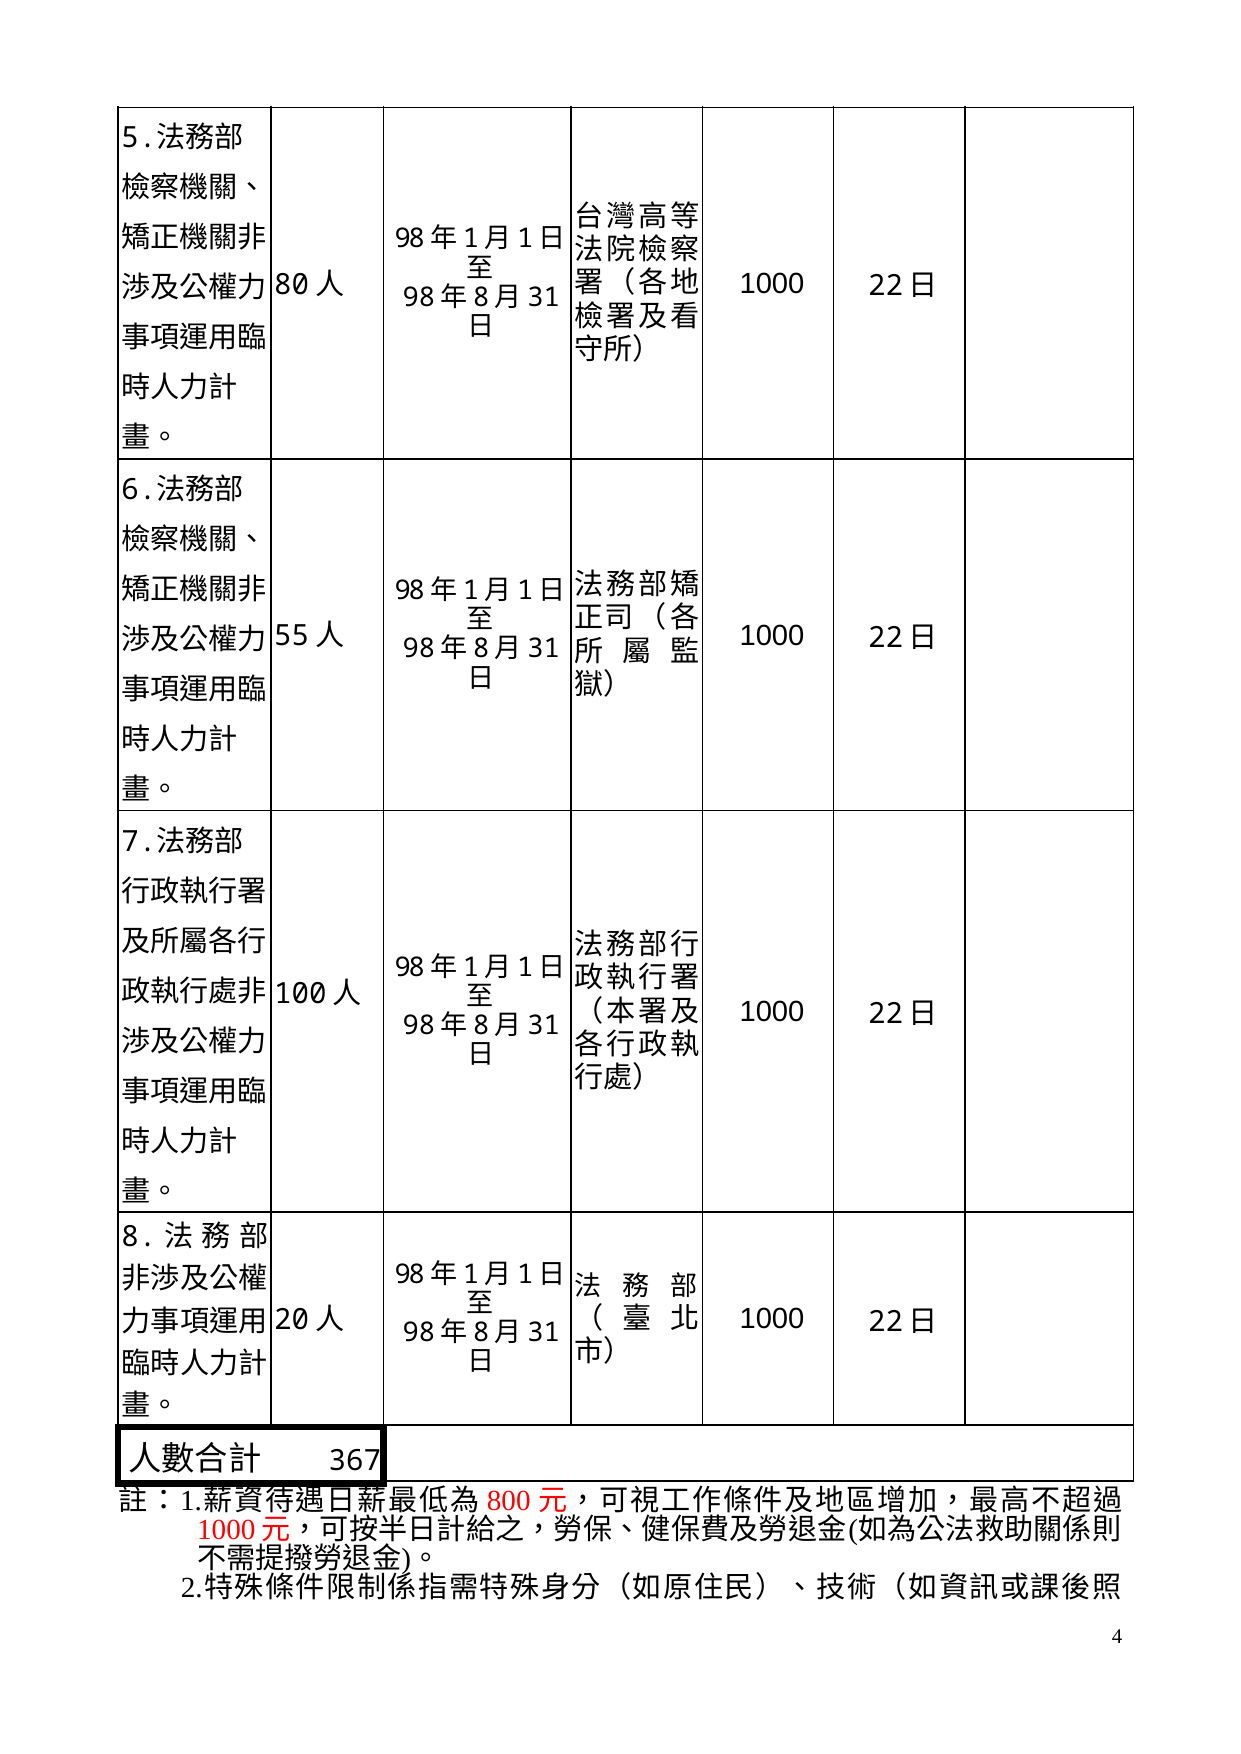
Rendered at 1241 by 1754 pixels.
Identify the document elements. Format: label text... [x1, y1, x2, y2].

table_cell 法務部行政執行署（本署及各行政執行處） [572, 811, 702, 1211]
table_cell 1000 [703, 1213, 833, 1424]
text 2.特殊條件限制係指需特殊身分（如原住民）、技術（如資訊或課後照 [181, 1574, 1122, 1603]
table_cell 5.法務部檢察機關、矯正機關非渉及公權力事項運用臨時人力計畫。 [119, 108, 270, 458]
table_cell [966, 811, 1133, 1211]
table_cell 22日 [834, 460, 964, 809]
table_cell 6.法務部檢察機關、矯正機關非渉及公權力事項運用臨時人力計畫。 [119, 460, 270, 809]
table_cell 100人 [272, 811, 383, 1211]
table_cell 98年1月1日 至 98年8月31日 [384, 1213, 570, 1424]
table_cell 8.法務部非渉及公權力事項運用臨時人力計畫。 [119, 1213, 270, 1424]
table_cell 1000 [703, 108, 833, 458]
table_cell 20人 [272, 1213, 383, 1424]
table_cell 98年1月1日 至 98年8月31日 [384, 811, 570, 1211]
table_cell 80人 [272, 108, 383, 458]
table_cell 台灣高等法院檢察署（各地檢署及看守所） [572, 108, 702, 458]
table_cell 98年1月1日 至 98年8月31日 [384, 460, 570, 809]
table_cell 22日 [834, 108, 964, 458]
table_cell 22日 [834, 811, 964, 1211]
table_cell 1000 [703, 811, 833, 1211]
table_cell 法務部（臺北市） [572, 1213, 702, 1424]
table_cell 法務部矯正司（各所屬監獄） [572, 460, 702, 809]
table_cell [387, 1426, 1133, 1480]
table_cell 人數合計 [121, 1430, 271, 1480]
table_cell 98年1月1日 至 98年8月31日 [384, 108, 570, 458]
table_cell 367 [271, 1430, 380, 1480]
table_cell [966, 460, 1133, 809]
table_cell 1000 [703, 460, 833, 809]
table_cell [966, 108, 1133, 458]
table_cell 22日 [834, 1213, 964, 1424]
table_cell 55人 [272, 460, 383, 809]
table_cell 7.法務部行政執行署及所屬各行政執行處非渉及公權力事項運用臨時人力計畫。 [119, 811, 270, 1211]
table_cell [966, 1213, 1133, 1424]
text 註：1.薪資待遇日薪最低為800元，可視工作條件及地區增加，最高不超過1000元，可按半日計給之，勞保、健保費及勞退金(如為公法救助關係則不需提撥勞退金)。 [118, 1487, 1122, 1574]
